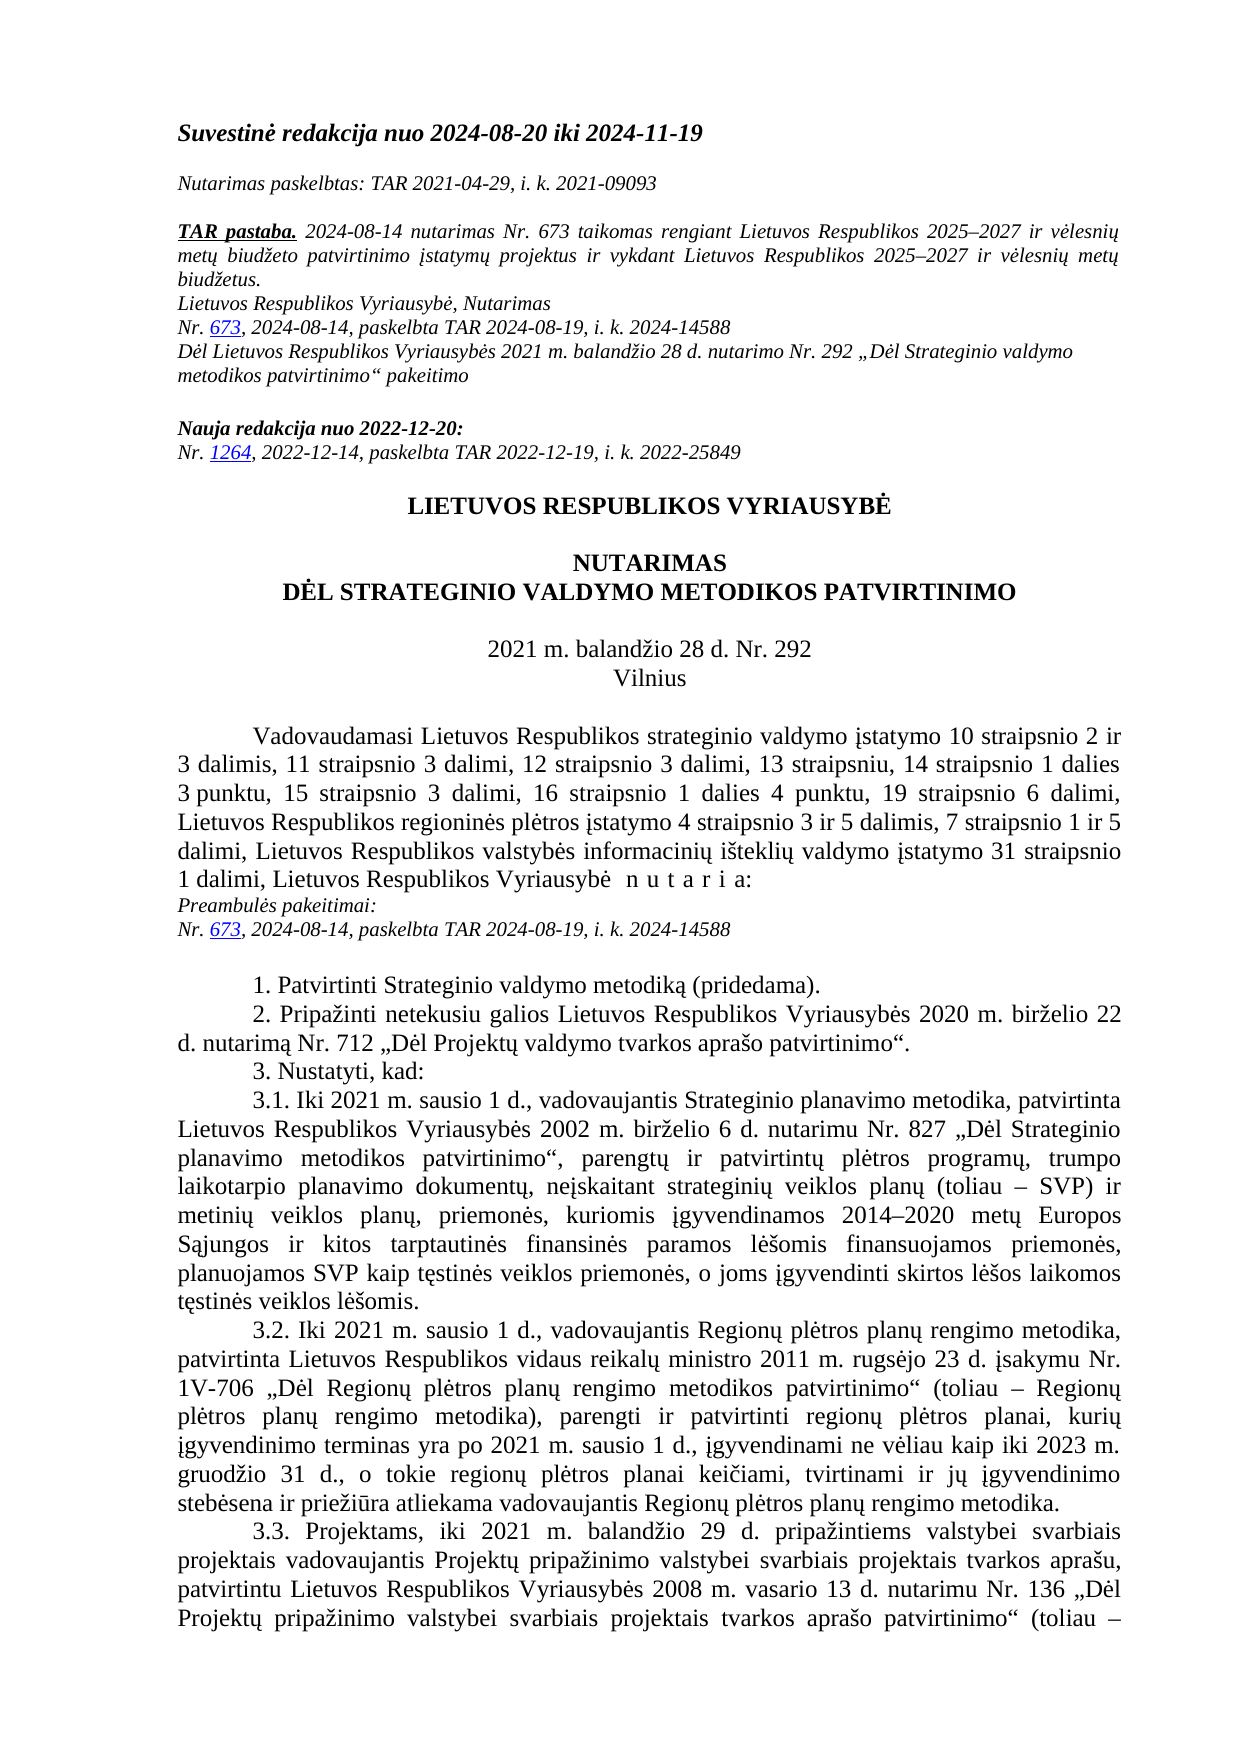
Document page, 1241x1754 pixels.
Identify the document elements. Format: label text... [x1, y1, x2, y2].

text Vilnius [177, 663, 1122, 692]
text 3.2. Iki 2021 m. sausio 1 d., vadovaujantis Regionų plėtros planų rengimo metodika, patvirtinta Lietuvos Respublikos vidaus reikalų ministro 2011 m. rugsėjo 23 d. įsakymu Nr. 1V-706 „Dėl Regionų plėtros planų rengimo metodikos patvirtinimo“ (toliau – Regionų plėtros planų rengimo metodika), parengti ir patvirtinti regionų plėtros planai, kurių įgyvendinimo terminas yra po 2021 m. sausio 1 d., įgyvendinami ne vėliau kaip iki 2023 m. gruodžio 31 d., o tokie regionų plėtros planai keičiami, tvirtinami ir jų įgyvendinimo stebėsena ir priežiūra atliekama vadovaujantis Regionų plėtros planų rengimo metodika. [177, 1315, 1122, 1516]
text 1. Patvirtinti Strateginio valdymo metodiką (pridedama). [177, 970, 1122, 999]
text Nutarimas paskelbtas: TAR 2021-04-29, i. k. 2021-09093 [177, 171, 1122, 195]
text 3.1. Iki 2021 m. sausio 1 d., vadovaujantis Strateginio planavimo metodika, patvirtinta Lietuvos Respublikos Vyriausybės 2002 m. birželio 6 d. nutarimu Nr. 827 „Dėl Strateginio planavimo metodikos patvirtinimo“, parengtų ir patvirtintų plėtros programų, trumpo laikotarpio planavimo dokumentų, neįskaitant strateginių veiklos planų (toliau – SVP) ir metinių veiklos planų, priemonės, kuriomis įgyvendinamos 2014–2020 metų Europos Sąjungos ir kitos tarptautinės finansinės paramos lėšomis finansuojamos priemonės, planuojamos SVP kaip tęstinės veiklos priemonės, o joms įgyvendinti skirtos lėšos laikomos tęstinės veiklos lėšomis. [177, 1085, 1122, 1315]
text DĖL STRATEGINIO VALDYMO METODIKOS PATVIRTINIMO [177, 577, 1122, 606]
text LIETUVOS RESPUBLIKOS VYRIAUSYBĖ [177, 491, 1122, 519]
text NUTARIMAS [177, 548, 1122, 577]
text Lietuvos Respublikos Vyriausybė, Nutarimas [177, 291, 1122, 315]
text Preambulės pakeitimai: [177, 893, 1122, 917]
text TAR pastaba. 2024-08-14 nutarimas Nr. 673 taikomas rengiant Lietuvos Respublikos 2025–2027 ir vėlesnių metų biudžeto patvirtinimo įstatymų projektus ir vykdant Lietuvos Respublikos 2025–2027 ir vėlesnių metų biudžetus. [177, 219, 1122, 291]
text Nr. 1264, 2022-12-14, paskelbta TAR 2022-12-19, i. k. 2022-25849 [177, 440, 1122, 464]
text 2. Pripažinti netekusiu galios Lietuvos Respublikos Vyriausybės 2020 m. birželio 22 d. nutarimą Nr. 712 „Dėl Projektų valdymo tvarkos aprašo patvirtinimo“. [177, 999, 1122, 1056]
text Dėl Lietuvos Respublikos Vyriausybės 2021 m. balandžio 28 d. nutarimo Nr. 292 „Dėl Strateginio valdymo metodikos patvirtinimo“ pakeitimo [177, 339, 1122, 387]
text Nr. 673, 2024-08-14, paskelbta TAR 2024-08-19, i. k. 2024-14588 [177, 917, 1122, 941]
text Nr. 673, 2024-08-14, paskelbta TAR 2024-08-19, i. k. 2024-14588 [177, 315, 1122, 339]
text Suvestinė redakcija nuo 2024-08-20 iki 2024-11-19 [177, 118, 1122, 147]
text Nauja redakcija nuo 2022-12-20: [177, 416, 1122, 440]
text 2021 m. balandžio 28 d. Nr. 292 [177, 634, 1122, 663]
text Vadovaudamasi Lietuvos Respublikos strateginio valdymo įstatymo 10 straipsnio 2 ir 3 dalimis, 11 straipsnio 3 dalimi, 12 straipsnio 3 dalimi, 13 straipsniu, 14 straipsnio 1 dalies 3 punktu, 15 straipsnio 3 dalimi, 16 straipsnio 1 dalies 4 punktu, 19 straipsnio 6 dalimi, Lietuvos Respublikos regioninės plėtros įstatymo 4 straipsnio 3 ir 5 dalimis, 7 straipsnio 1 ir 5 dalimi, Lietuvos Respublikos valstybės informacinių išteklių valdymo įstatymo 31 straipsnio 1 dalimi, Lietuvos Respublikos Vyriausybė nutaria: [177, 721, 1122, 893]
text 3.3. Projektams, iki 2021 m. balandžio 29 d. pripažintiems valstybei svarbiais projektais vadovaujantis Projektų pripažinimo valstybei svarbiais projektais tvarkos aprašu, patvirtintu Lietuvos Respublikos Vyriausybės 2008 m. vasario 13 d. nutarimu Nr. 136 „Dėl Projektų pripažinimo valstybei svarbiais projektais tvarkos aprašo patvirtinimo“ (toliau – [177, 1516, 1122, 1631]
text 3. Nustatyti, kad: [177, 1056, 1122, 1085]
